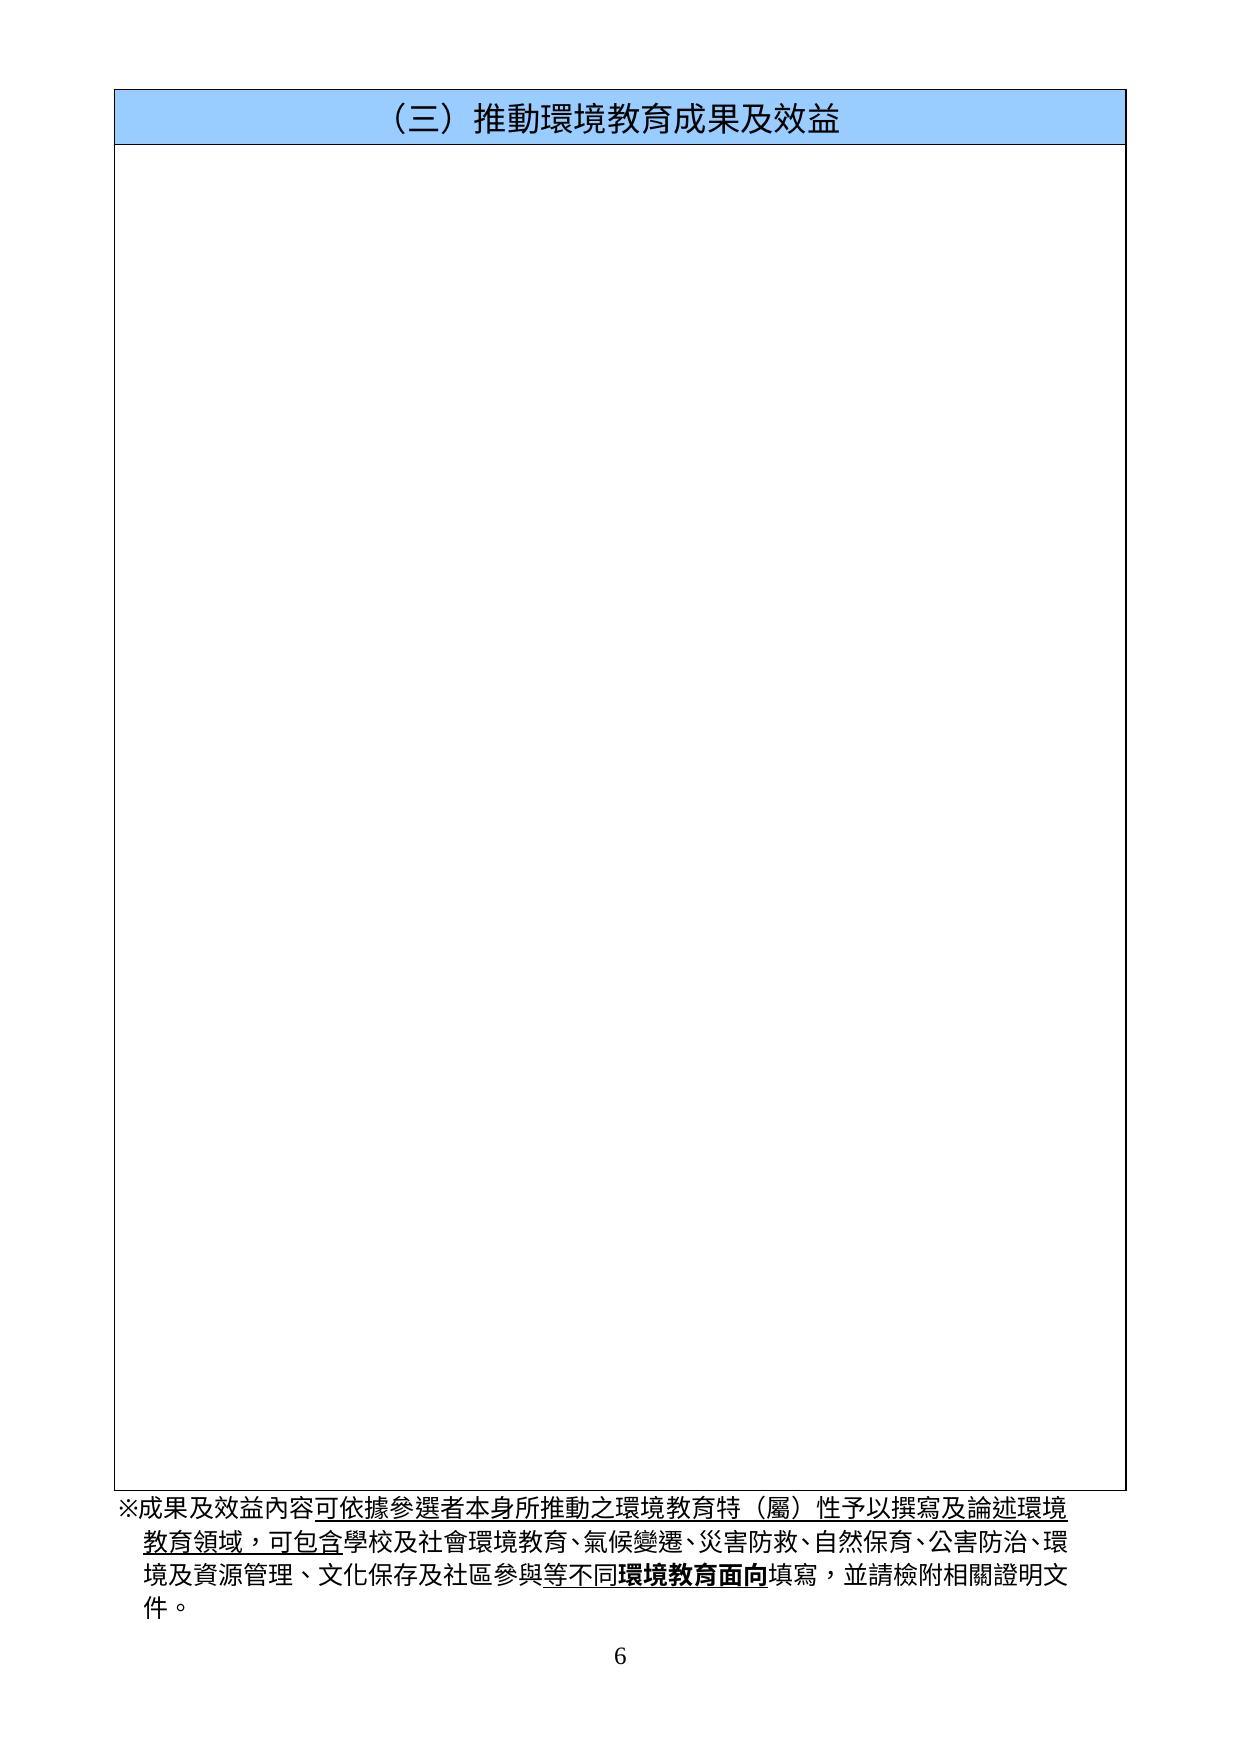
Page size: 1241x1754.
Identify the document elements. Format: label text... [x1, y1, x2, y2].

table_header （三）推動環境教育成果及效益 [115, 90, 1125, 144]
table_cell [115, 145, 1125, 1490]
text ※成果及效益內容可依據參選者本身所推動之環境教育特（屬）性予以撰寫及論述環境教育領域，可包含學校及社會環境教育、氣候變遷、災害防救、自然保育、公害防治、環境及資源管理、文化保存及社區參與等不同環境教育面向填寫，並請檢附相關證明文件。 [118, 1491, 1068, 1624]
